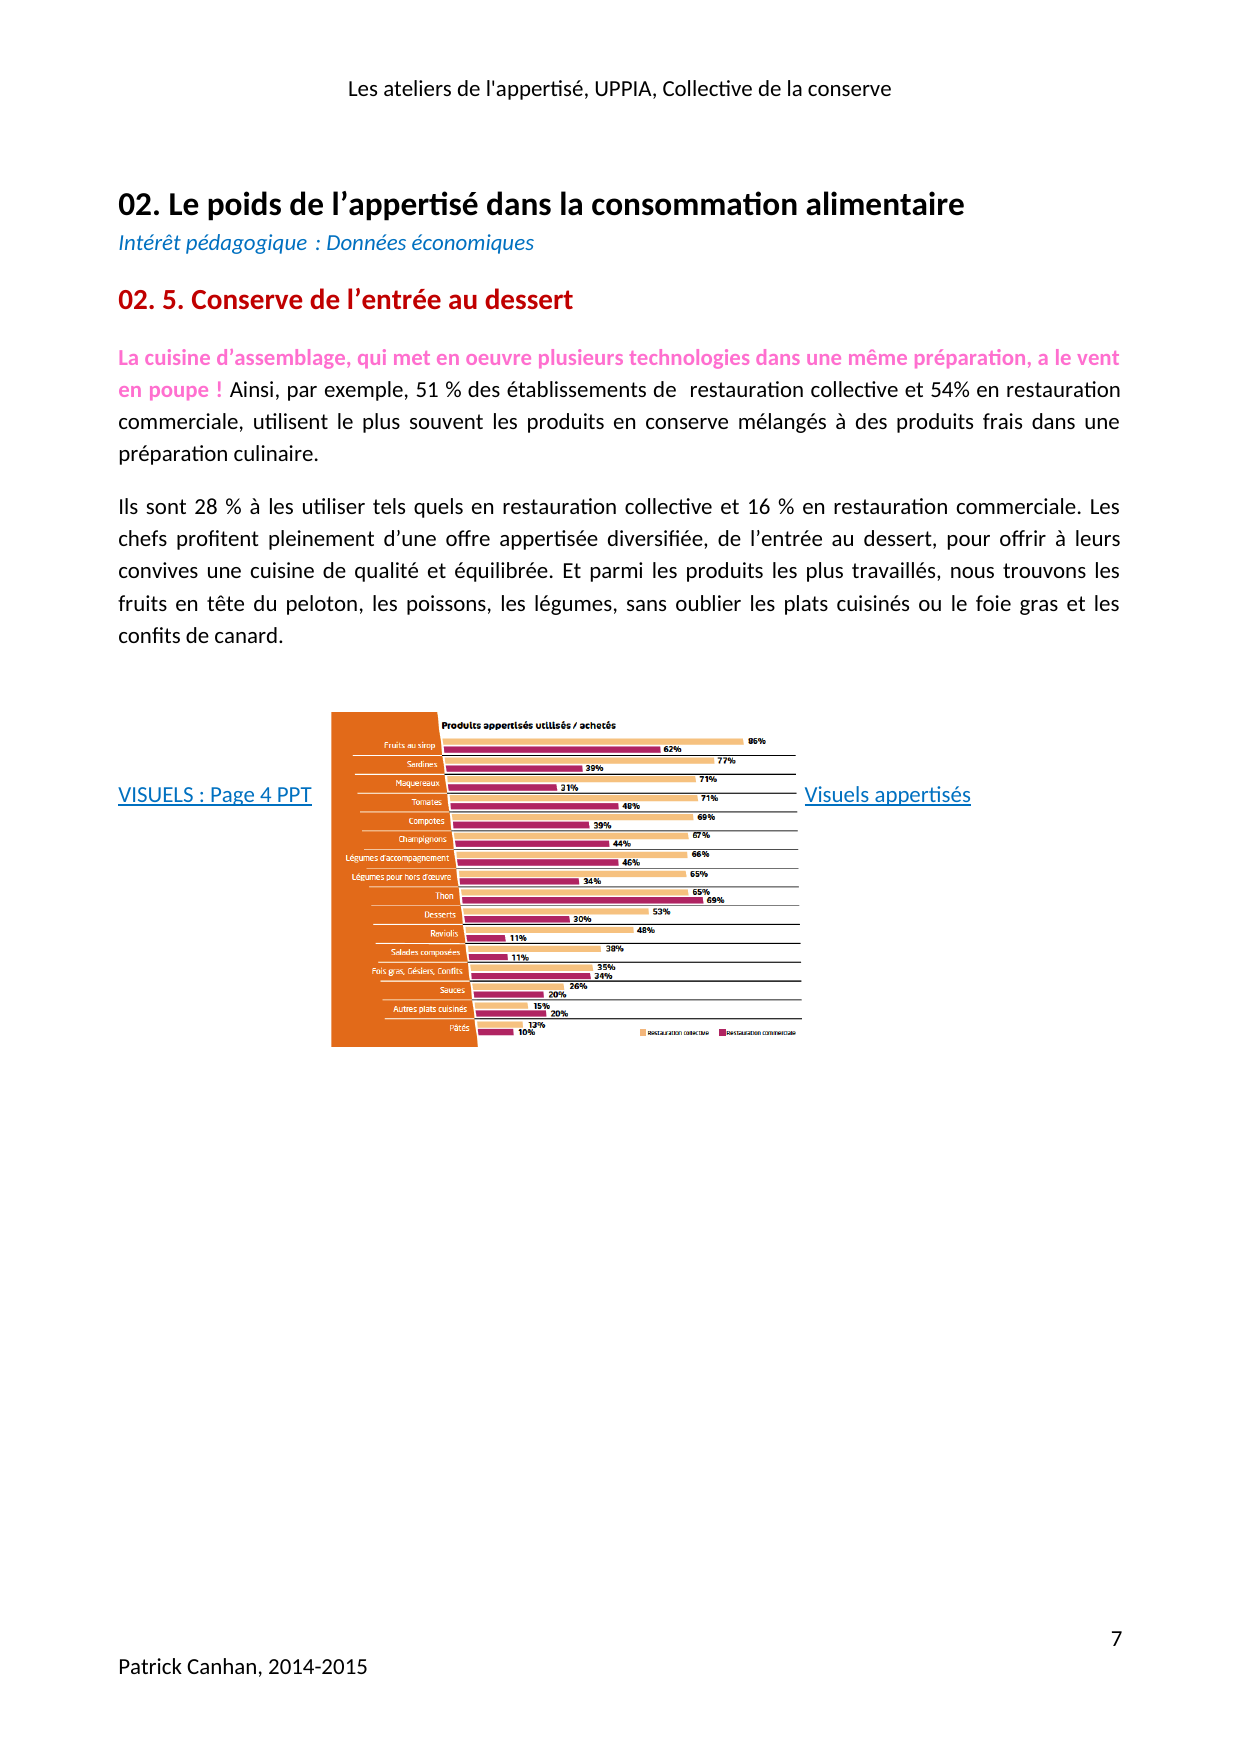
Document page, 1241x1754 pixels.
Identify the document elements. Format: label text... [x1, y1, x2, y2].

text Ils sont 28 % à les utiliser tels quels en restauration collective et 16 % en restauration commerciale. Les chefs profitent pleinement d’une offre appertisée diversifiée, de l’entrée au dessert, pour offrir à leurs convives une cuisine de qualité et équilibrée. Et parmi les produits les plus travaillés, nous trouvons les fruits en tête du peloton, les poissons, les légumes, sans oublier les plats cuisinés ou le foie gras et les confits de canard. [118, 492, 1122, 649]
text 02. Le poids de l’appertisé dans la consommation alimentaire Intérêt pédagogique : Données économiques [118, 183, 1122, 256]
text 02. 5. Conserve de l’entrée au dessert [118, 281, 1122, 316]
text VISUELS : Page 4 PPT [118, 780, 331, 808]
picture [331, 712, 805, 1047]
text La cuisine d’assemblage, qui met en oeuvre plusieurs technologies dans une même préparation, a le vent en poupe ! Ainsi, par exemple, 51 % des établissements de restauration collective et 54% en restauration commerciale, utilisent le plus souvent les produits en conserve mélangés à des produits frais dans une préparation culinaire. [118, 343, 1122, 467]
text Visuels appertisés [805, 780, 1122, 808]
